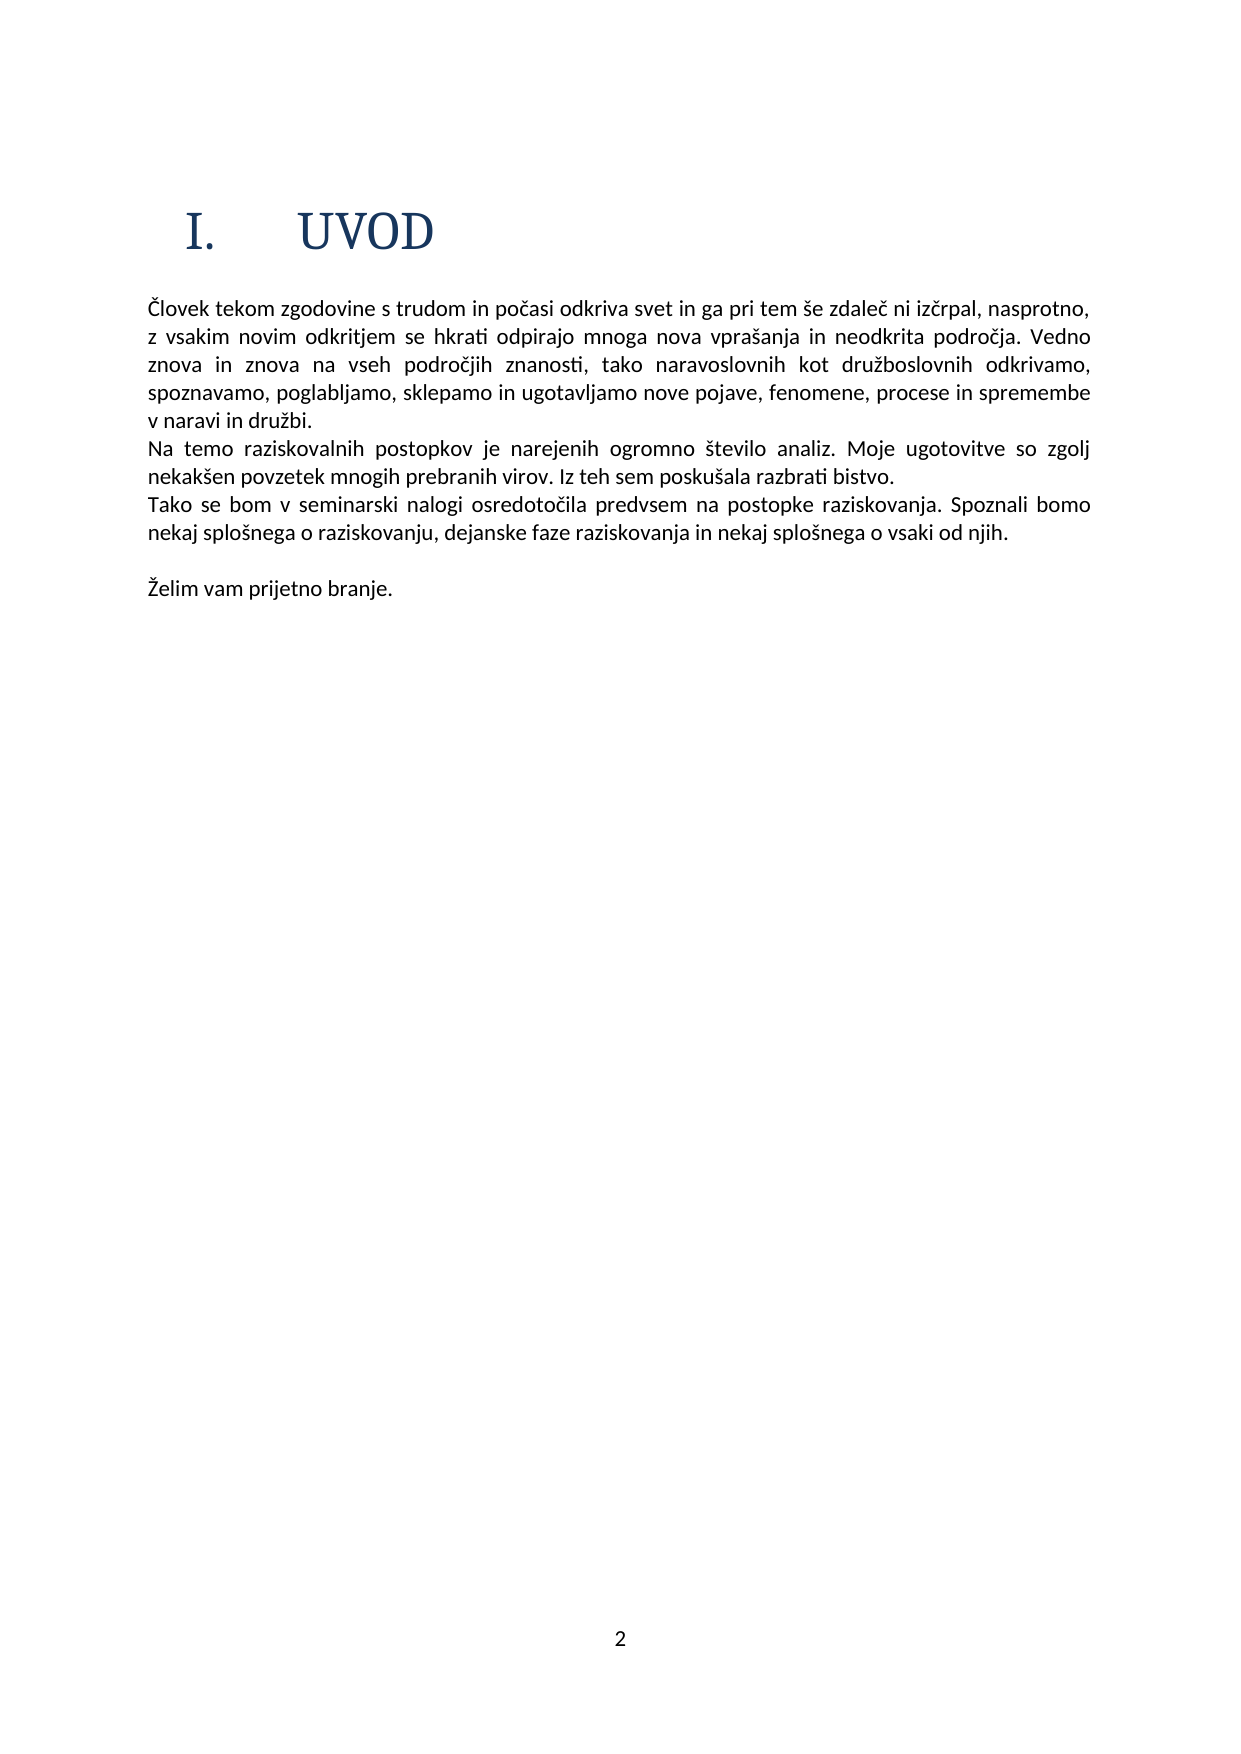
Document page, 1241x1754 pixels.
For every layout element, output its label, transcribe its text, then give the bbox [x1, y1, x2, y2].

text Tako se bom v seminarski nalogi osredotočila predvsem na postopke raziskovanja. Spoznali bomo nekaj splošnega o raziskovanju, dejanske faze raziskovanja in nekaj splošnega o vsaki od njih. [148, 490, 1093, 546]
text Človek tekom zgodovine s trudom in počasi odkriva svet in ga pri tem še zdaleč ni izčrpal, nasprotno, z vsakim novim odkritjem se hkrati odpirajo mnoga nova vprašanja in neodkrita področja. Vedno znova in znova na vseh področjih znanosti, tako naravoslovnih kot družboslovnih odkrivamo, spoznavamo, poglabljamo, sklepamo in ugotavljamo nove pojave, fenomene, procese in spremembe v naravi in družbi. [148, 294, 1093, 434]
text Na temo raziskovalnih postopkov je narejenih ogromno število analiz. Moje ugotovitve so zgolj nekakšen povzetek mnogih prebranih virov. Iz teh sem poskušala razbrati bistvo. [148, 434, 1093, 490]
subtitle UVOD [185, 201, 1093, 263]
text Želim vam prijetno branje. [148, 574, 1093, 602]
